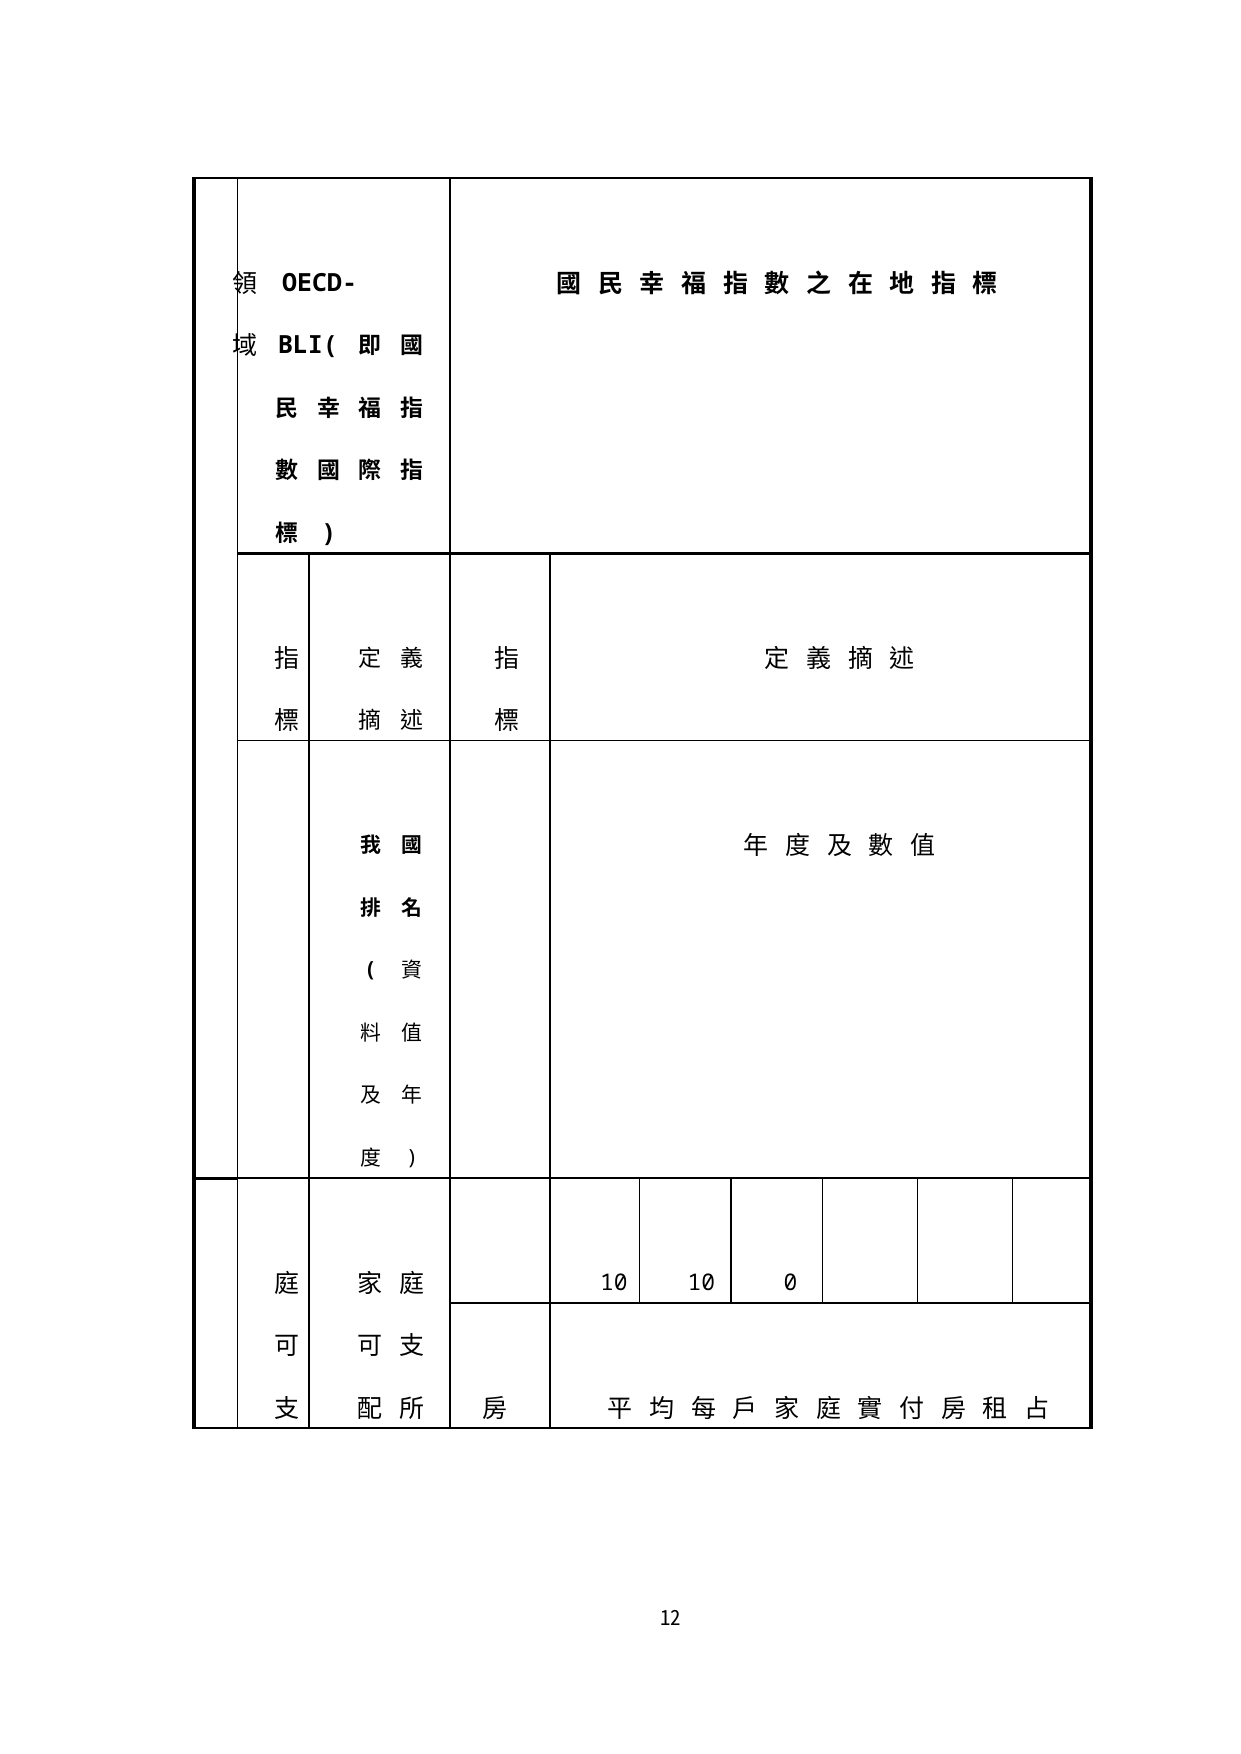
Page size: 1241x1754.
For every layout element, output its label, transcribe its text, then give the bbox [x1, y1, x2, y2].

table_cell 年度及數值 [551, 741, 1089, 1177]
table_cell 0 [732, 1179, 822, 1302]
table_header 國民幸福指數之在地指標 [451, 179, 1089, 552]
table_cell [451, 1179, 549, 1302]
table_cell 定義摘述 [310, 555, 449, 740]
table_cell 家庭可支配所 [310, 1179, 449, 1427]
table_cell 10 [640, 1179, 730, 1302]
table_cell 指標 [451, 555, 549, 740]
table_cell [823, 1179, 917, 1302]
table_cell 指標 [238, 555, 308, 740]
table_cell 定義摘述 [551, 555, 1089, 740]
table_cell [451, 741, 549, 1177]
table_cell 10 [551, 1179, 639, 1302]
table_header 領域 [196, 179, 237, 1177]
table_cell 居住 條件 [196, 1180, 237, 1427]
table_cell 平均每戶家庭實付房租占 [551, 1304, 1089, 1427]
table_cell 庭可支 [238, 1179, 308, 1427]
table_header OECD-BLI(即國民幸福指數國際指標) [238, 179, 449, 552]
table_cell 我國排名(資料值及年度) [310, 741, 449, 1177]
table_cell [238, 741, 308, 1177]
table_cell 房 [451, 1304, 549, 1427]
table_cell [918, 1179, 1012, 1302]
table_cell - [1013, 1179, 1089, 1302]
